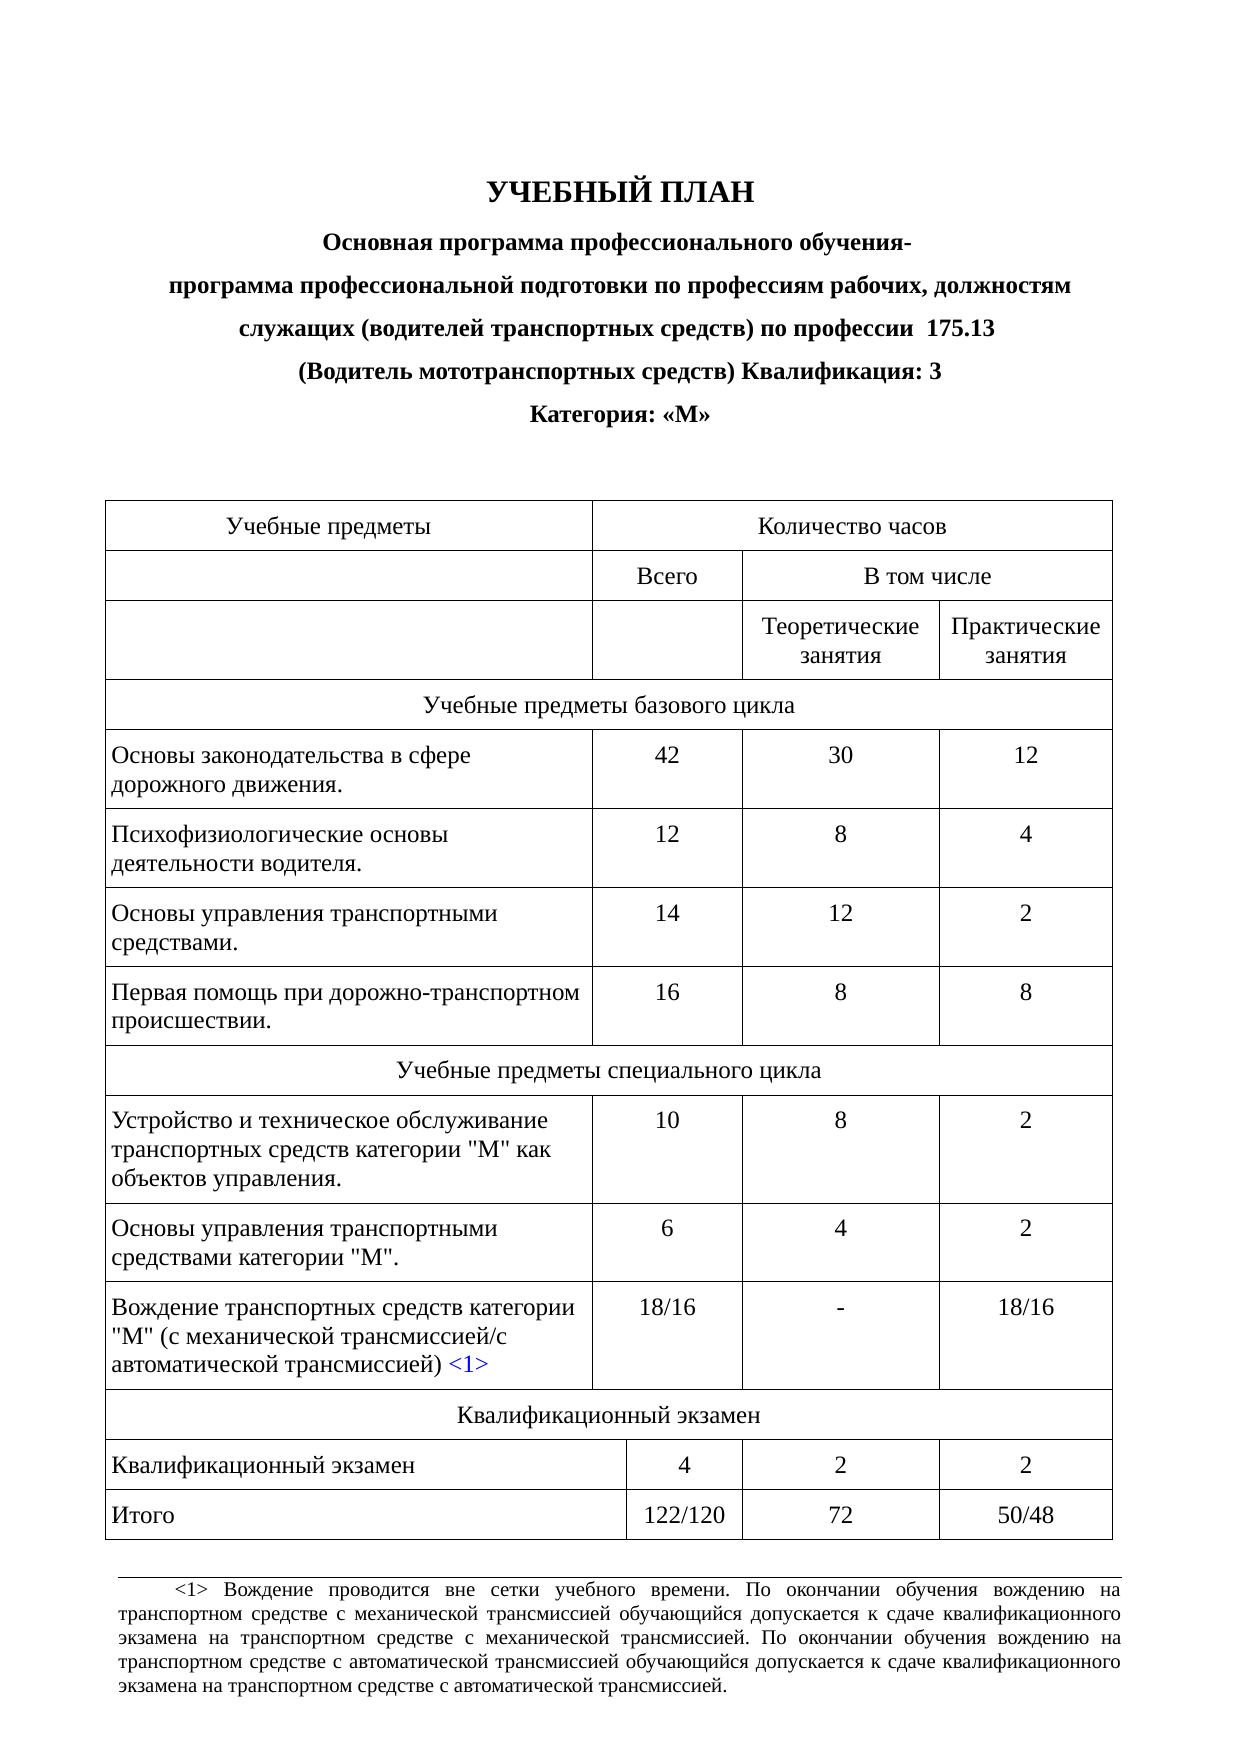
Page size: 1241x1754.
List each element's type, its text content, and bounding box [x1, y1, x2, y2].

table_cell 8 [743, 1096, 939, 1202]
table_header Учебные предметы [106, 501, 592, 550]
table_cell 2 [940, 1440, 1112, 1489]
table_cell Основы законодательства в сфере дорожного движения. [106, 730, 592, 808]
table_cell 12 [940, 730, 1112, 808]
table_cell Теоретические занятия [743, 601, 939, 679]
text (Водитель мототранспортных средств) Квалификация: 3 [118, 356, 1122, 385]
table_cell [593, 601, 742, 679]
table_cell 12 [743, 888, 939, 966]
table_cell Первая помощь при дорожно-транспортном происшествии. [106, 967, 592, 1045]
table_cell 8 [940, 967, 1112, 1045]
table_cell [106, 551, 592, 600]
table_cell Квалификационный экзамен [106, 1390, 1112, 1439]
table_cell 2 [940, 1096, 1112, 1202]
table_cell 18/16 [593, 1282, 742, 1389]
table_cell 16 [593, 967, 742, 1045]
table_cell Вождение транспортных средств категории "М" (с механической трансмиссией/с автоматической трансмиссией) <1> [106, 1282, 592, 1389]
table_cell 2 [940, 1204, 1112, 1281]
table_cell 8 [743, 809, 939, 887]
table_cell Итого [106, 1490, 626, 1539]
table_cell Устройство и техническое обслуживание транспортных средств категории "М" как объектов управления. [106, 1096, 592, 1202]
table_cell [106, 601, 592, 679]
table_cell Всего [593, 551, 742, 600]
table_cell 4 [743, 1204, 939, 1281]
text УЧЕБНЫЙ ПЛАН [118, 173, 1122, 209]
table_cell Основы управления транспортными средствами. [106, 888, 592, 966]
table_cell 122/120 [627, 1490, 742, 1539]
table_cell 14 [593, 888, 742, 966]
table_cell 2 [743, 1440, 939, 1489]
table_cell Психофизиологические основы деятельности водителя. [106, 809, 592, 887]
table_cell 72 [743, 1490, 939, 1539]
table_cell Учебные предметы специального цикла [106, 1046, 1112, 1095]
table_cell 4 [940, 809, 1112, 887]
text Основная программа профессионального обучения- [118, 227, 1122, 256]
table_cell - [743, 1282, 939, 1389]
table_cell 10 [593, 1096, 742, 1202]
table_header Количество часов [593, 501, 1112, 550]
table_cell Основы управления транспортными средствами категории "М". [106, 1204, 592, 1281]
text программа профессиональной подготовки по профессиям рабочих, должностям служащих (водителей транспортных средств) по профессии 175.13 [118, 270, 1122, 342]
table_cell Учебные предметы базового цикла [106, 680, 1112, 729]
table_cell 6 [593, 1204, 742, 1281]
table_cell 2 [940, 888, 1112, 966]
table_cell 30 [743, 730, 939, 808]
table_cell 42 [593, 730, 742, 808]
table_cell 50/48 [940, 1490, 1112, 1539]
text Категория: «М» [118, 399, 1122, 428]
text <1> Вождение проводится вне сетки учебного времени. По окончании обучения вождению на транспортном средстве с механической трансмиссией обучающийся допускается к сдаче квалификационного экзамена на транспортном средстве с механической трансмиссией. По окончании обучения вождению на транспортном средстве с автоматической трансмиссией обучающийся допускается к сдаче квалификационного экзамена на транспортном средстве с автоматической трансмиссией. [118, 1578, 1122, 1697]
table_cell 8 [743, 967, 939, 1045]
table_cell 4 [627, 1440, 742, 1489]
table_cell В том числе [743, 551, 1112, 600]
table_cell 12 [593, 809, 742, 887]
table_cell Практические занятия [940, 601, 1112, 679]
table_cell 18/16 [940, 1282, 1112, 1389]
table_cell Квалификационный экзамен [106, 1440, 626, 1489]
